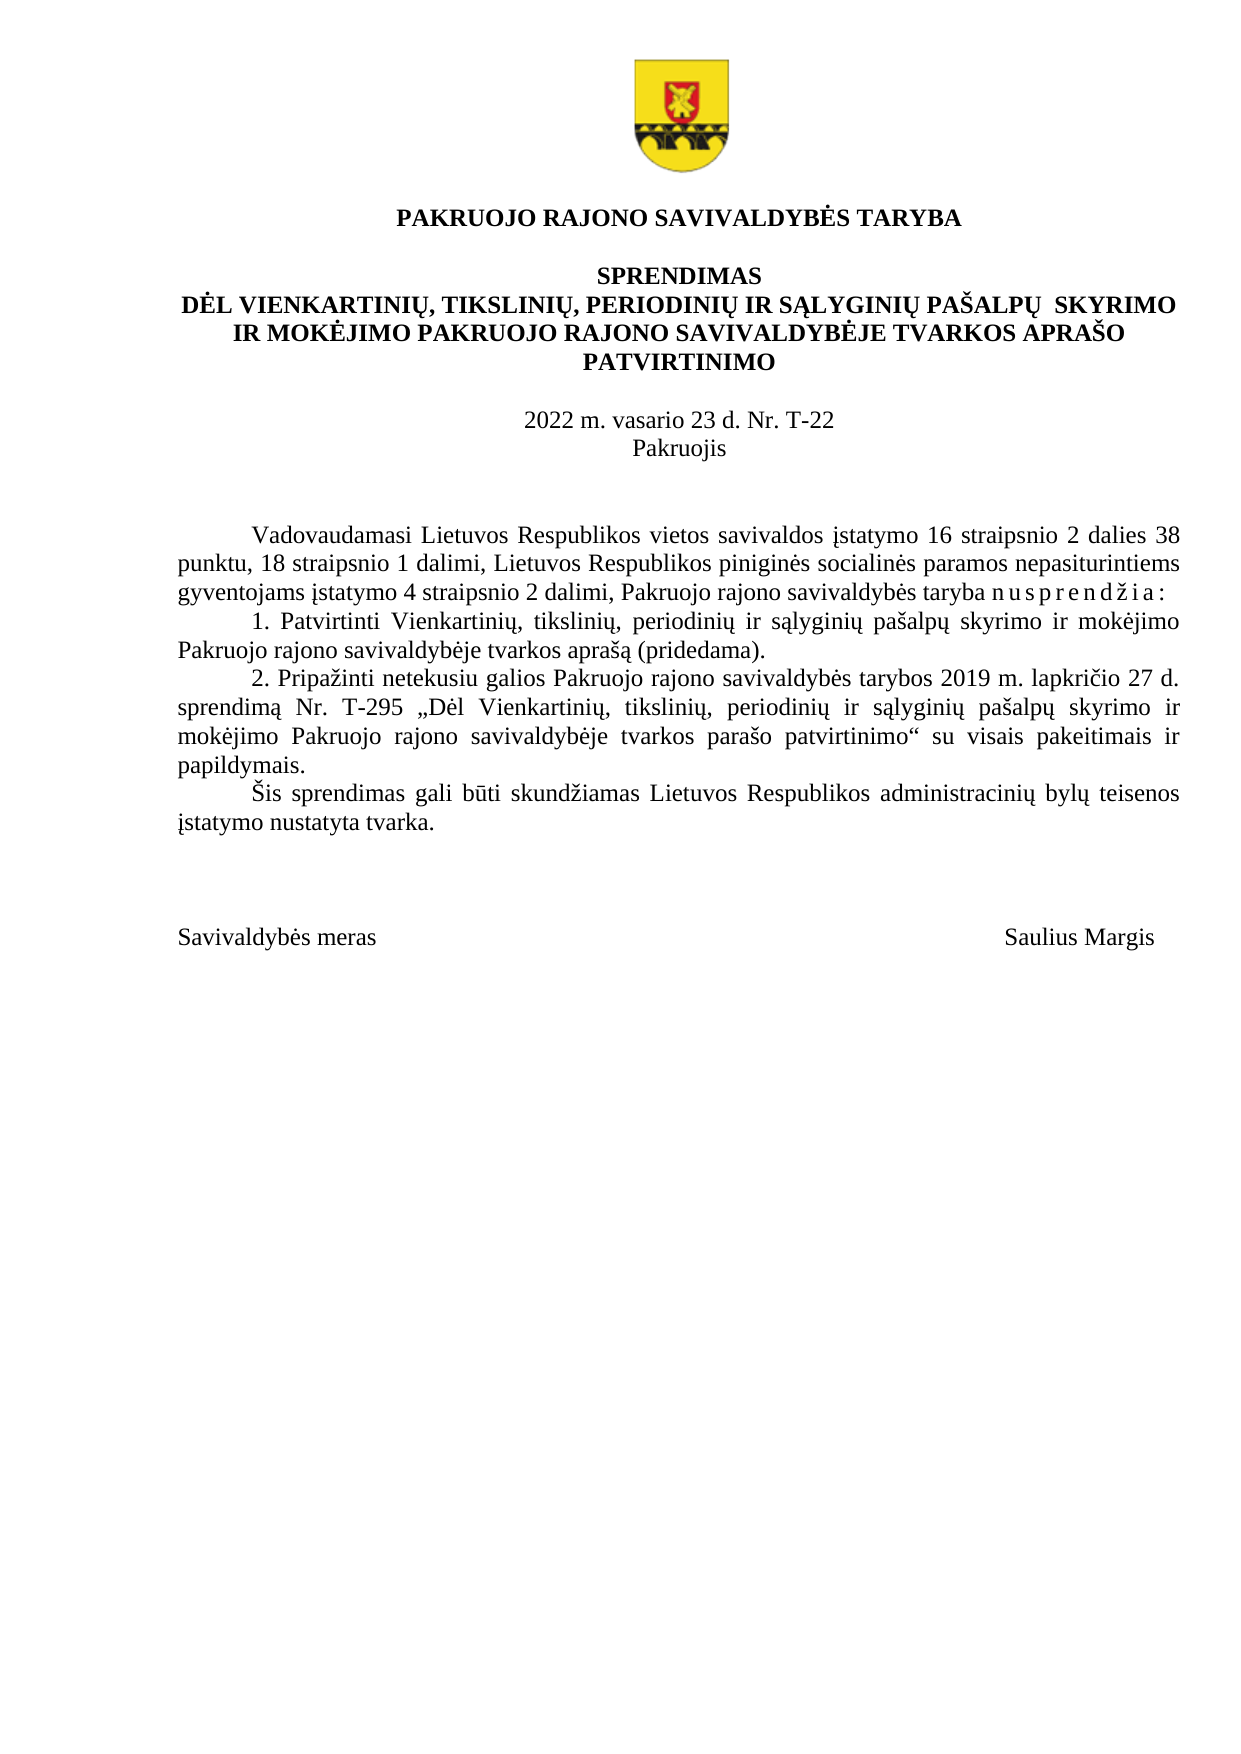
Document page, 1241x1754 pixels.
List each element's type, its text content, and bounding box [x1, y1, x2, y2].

text 2. Pripažinti netekusiu galios Pakruojo rajono savivaldybės tarybos 2019 m. lapkričio 27 d. sprendimą Nr. T-295 „Dėl Vienkartinių, tikslinių, periodinių ir sąlyginių pašalpų skyrimo ir mokėjimo Pakruojo rajono savivaldybėje tvarkos parašo patvirtinimo“ su visais pakeitimais ir papildymais. [177, 663, 1181, 778]
text Šis sprendimas gali būti skundžiamas Lietuvos Respublikos administracinių bylų teisenos įstatymo nustatyta tvarka. [177, 778, 1181, 836]
text Pakruojis [177, 433, 1181, 462]
text SPRENDIMAS [177, 261, 1181, 290]
text PATVIRTINIMO [177, 347, 1181, 376]
text 1. Patvirtinti Vienkartinių, tikslinių, periodinių ir sąlyginių pašalpų skyrimo ir mokėjimo Pakruojo rajono savivaldybėje tvarkos aprašą (pridedama). [177, 606, 1181, 663]
text DĖL VIENKARTINIŲ, TIKSLINIŲ, PERIODINIŲ IR SĄLYGINIŲ PAŠALPŲ SKYRIMO IR MOKĖJIMO PAKRUOJO RAJONO SAVIVALDYBĖJE TVARKOS APRAŠO [177, 290, 1181, 347]
text 2022 m. vasario 23 d. Nr. T-22 [177, 405, 1181, 433]
text Savivaldybės meras Saulius Margis [177, 922, 1181, 951]
text PAKRUOJO RAJONO SAVIVALDYBĖS TARYBA [177, 203, 1181, 232]
text Vadovaudamasi Lietuvos Respublikos vietos savivaldos įstatymo 16 straipsnio 2 dalies 38 punktu, 18 straipsnio 1 dalimi, Lietuvos Respublikos piniginės socialinės paramos nepasiturintiems gyventojams įstatymo 4 straipsnio 2 dalimi, Pakruojo rajono savivaldybės taryba nusprendžia: [177, 520, 1181, 606]
